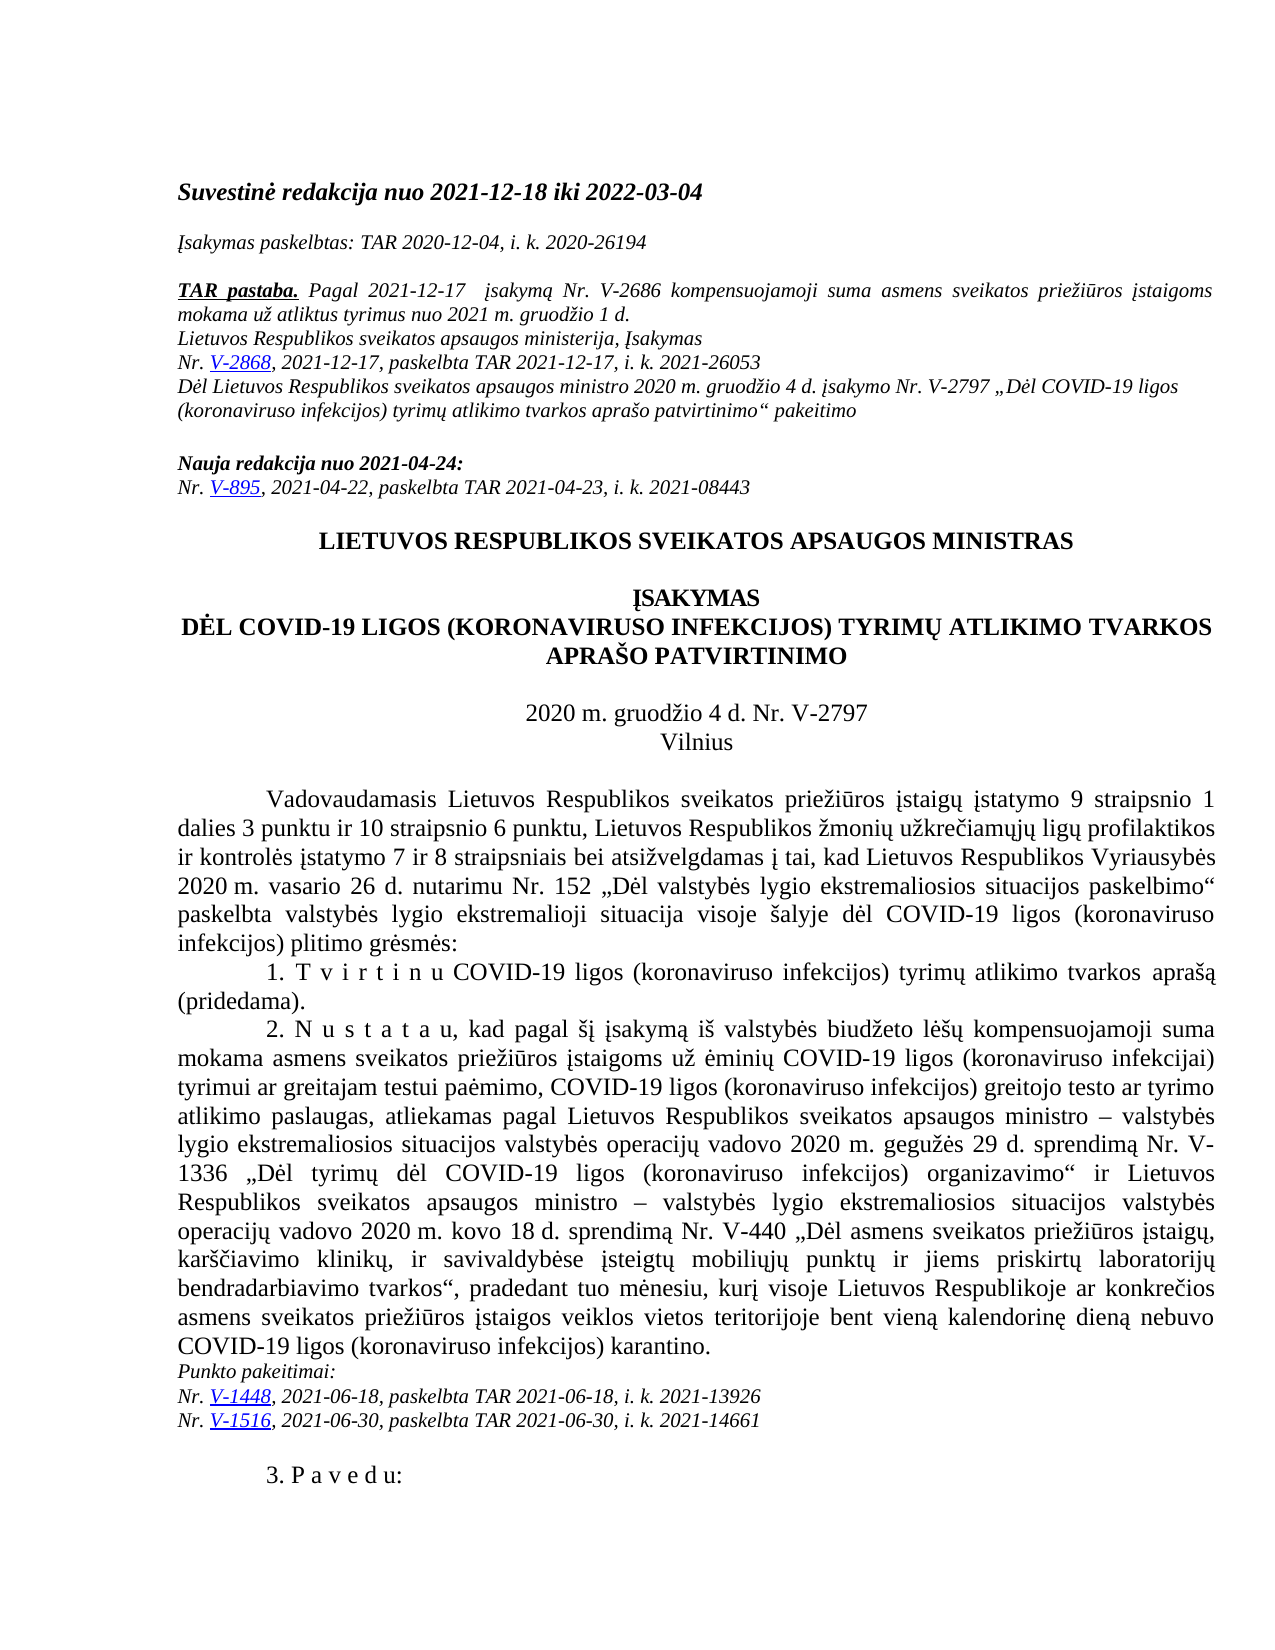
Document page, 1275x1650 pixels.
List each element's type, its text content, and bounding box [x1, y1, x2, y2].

text LIETUVOS RESPUBLIKOS SVEIKATOS APSAUGOS MINISTRAS [177, 526, 1216, 554]
text Punkto pakeitimai: [177, 1359, 1216, 1383]
text Lietuvos Respublikos sveikatos apsaugos ministerija, Įsakymas [177, 326, 1216, 350]
text Nauja redakcija nuo 2021-04-24: [177, 451, 1216, 475]
text Dėl Lietuvos Respublikos sveikatos apsaugos ministro 2020 m. gruodžio 4 d. įsakymo Nr. V-2797 „Dėl COVID-19 ligos (koronaviruso infekcijos) tyrimų atlikimo tvarkos aprašo patvirtinimo“ pakeitimo [177, 374, 1216, 422]
text Nr. V-2868, 2021-12-17, paskelbta TAR 2021-12-17, i. k. 2021-26053 [177, 350, 1216, 374]
text 2020 m. gruodžio 4 d. Nr. V-2797 Vilnius [177, 698, 1216, 756]
text 1. T v i r t i n u COVID-19 ligos (koronaviruso infekcijos) tyrimų atlikimo tvarkos aprašą (pridedama). [177, 957, 1216, 1014]
text Nr. V-895, 2021-04-22, paskelbta TAR 2021-04-23, i. k. 2021-08443 [177, 475, 1216, 499]
text 3. P a v e d u: [177, 1460, 1216, 1489]
text DĖL COVID-19 LIGOS (KORONAVIRUSO INFEKCIJOS) TYRIMŲ ATLIKIMO TVARKOS APRAŠO PATVIRTINIMO [177, 612, 1216, 669]
text Vadovaudamasis Lietuvos Respublikos sveikatos priežiūros įstaigų įstatymo 9 straipsnio 1 dalies 3 punktu ir 10 straipsnio 6 punktu, Lietuvos Respublikos žmonių užkrečiamųjų ligų profilaktikos ir kontrolės įstatymo 7 ir 8 straipsniais bei atsižvelgdamas į tai, kad Lietuvos Respublikos Vyriausybės 2020 m. vasario 26 d. nutarimu Nr. 152 „Dėl valstybės lygio ekstremaliosios situacijos paskelbimo“ paskelbta valstybės lygio ekstremalioji situacija visoje šalyje dėl COVID-19 ligos (koronaviruso infekcijos) plitimo grėsmės: [177, 784, 1216, 957]
text 2. N u s t a t a u, kad pagal šį įsakymą iš valstybės biudžeto lėšų kompensuojamoji suma mokama asmens sveikatos priežiūros įstaigoms už ėminių COVID-19 ligos (koronaviruso infekcijai) tyrimui ar greitajam testui paėmimo, COVID-19 ligos (koronaviruso infekcijos) greitojo testo ar tyrimo atlikimo paslaugas, atliekamas pagal Lietuvos Respublikos sveikatos apsaugos ministro – valstybės lygio ekstremaliosios situacijos valstybės operacijų vadovo 2020 m. gegužės 29 d. sprendimą Nr. V-1336 „Dėl tyrimų dėl COVID-19 ligos (koronaviruso infekcijos) organizavimo“ ir Lietuvos Respublikos sveikatos apsaugos ministro – valstybės lygio ekstremaliosios situacijos valstybės operacijų vadovo 2020 m. kovo 18 d. sprendimą Nr. V-440 „Dėl asmens sveikatos priežiūros įstaigų, karščiavimo klinikų, ir savivaldybėse įsteigtų mobiliųjų punktų ir jiems priskirtų laboratorijų bendradarbiavimo tvarkos“, pradedant tuo mėnesiu, kurį visoje Lietuvos Respublikoje ar konkrečios asmens sveikatos priežiūros įstaigos veiklos vietos teritorijoje bent vieną kalendorinę dieną nebuvo COVID-19 ligos (koronaviruso infekcijos) karantino. [177, 1014, 1216, 1359]
text Nr. V-1448, 2021-06-18, paskelbta TAR 2021-06-18, i. k. 2021-13926 [177, 1383, 1216, 1408]
text Nr. V-1516, 2021-06-30, paskelbta TAR 2021-06-30, i. k. 2021-14661 [177, 1408, 1216, 1432]
text Įsakymas paskelbtas: TAR 2020-12-04, i. k. 2020-26194 [177, 230, 1216, 254]
text ĮSAKYMAS [177, 583, 1216, 612]
text TAR pastaba. Pagal 2021-12-17 įsakymą Nr. V-2686 kompensuojamoji suma asmens sveikatos priežiūros įstaigoms mokama už atliktus tyrimus nuo 2021 m. gruodžio 1 d. [177, 278, 1216, 326]
text Suvestinė redakcija nuo 2021-12-18 iki 2022-03-04 [177, 177, 1216, 206]
